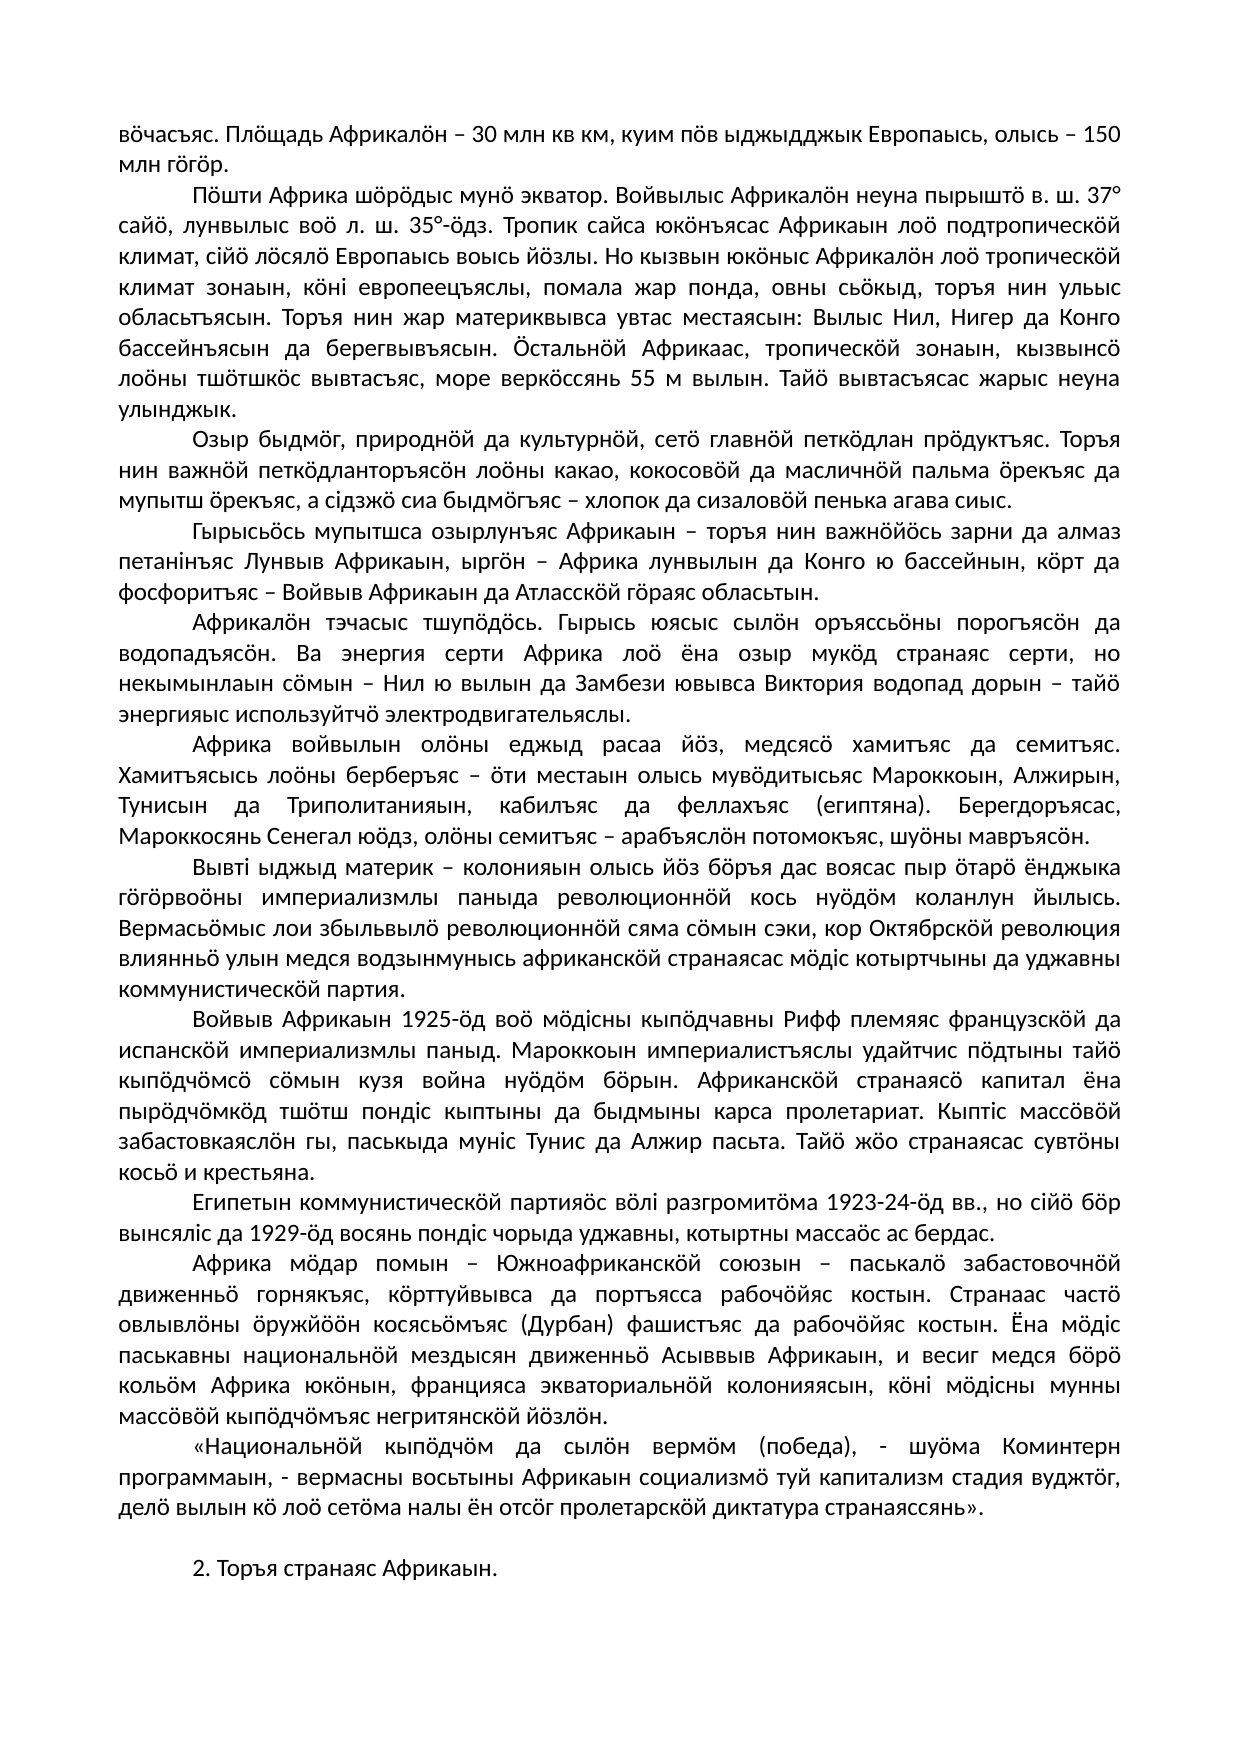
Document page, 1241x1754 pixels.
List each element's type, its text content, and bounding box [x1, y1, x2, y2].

text Африка мӧдар помын – Южноафриканскӧй союзын – паськалӧ забастовочнӧй движенньӧ горнякъяс, кӧрттуйвывса да портъясса рабочӧйяс костын. Странаас частӧ овлывлӧны ӧружйӧӧн косясьӧмъяс (Дурбан) фашистъяс да рабочӧйяс костын. Ёна мӧдіс паськавны национальнӧй мездысян движенньӧ Асыввыв Африкаын, и весиг медся бӧрӧ кольӧм Африка юкӧнын, францияса экваториальнӧй колонияясын, кӧні мӧдісны мунны массӧвӧй кыпӧдчӧмъяс негритянскӧй йӧзлӧн. [118, 1247, 1122, 1431]
text Озыр быдмӧг, природнӧй да культурнӧй, сетӧ главнӧй петкӧдлан прӧдуктъяс. Торъя нин важнӧй петкӧдланторъясӧн лоӧны какао, кокосовӧй да масличнӧй пальма ӧрекъяс да мупытш ӧрекъяс, а сідзжӧ сиа быдмӧгъяс – хлопок да сизаловӧй пенька агава сиыс. [118, 423, 1122, 515]
text Пӧшти Африка шӧрӧдыс мунӧ экватор. Войвылыс Африкалӧн неуна пырыштӧ в. ш. 37° сайӧ, лунвылыс воӧ л. ш. 35°-ӧдз. Тропик сайса юкӧнъясас Африкаын лоӧ подтропическӧй климат, сійӧ лӧсялӧ Европаысь воысь йӧзлы. Но кызвын юкӧныс Африкалӧн лоӧ тропическӧй климат зонаын, кӧні европеецъяслы, помала жар понда, овны сьӧкыд, торъя нин ульыс обласьтъясын. Торъя нин жар материквывса увтас местаясын: Вылыс Нил, Нигер да Конго бассейнъясын да берегвывъясын. Ӧстальнӧй Африкаас, тропическӧй зонаын, кызвынсӧ лоӧны тшӧтшкӧс вывтасъяс, море веркӧссянь 55 м вылын. Тайӧ вывтасъясас жарыс неуна улынджык. [118, 179, 1122, 423]
text 2. Торъя странаяс Африкаын. [118, 1553, 1122, 1583]
text Африка войвылын олӧны еджыд расаа йӧз, медсясӧ хамитъяс да семитъяс. Хамитъясысь лоӧны берберъяс – ӧти местаын олысь мувӧдитысьяс Мароккоын, Алжирын, Тунисын да Триполитанияын, кабилъяс да феллахъяс (египтяна). Берегдоръясас, Мароккосянь Сенегал юӧдз, олӧны семитъяс – арабъяслӧн потомокъяс, шуӧны мавръясӧн. [118, 728, 1122, 851]
text «Национальнӧй кыпӧдчӧм да сылӧн вермӧм (победа), - шуӧма Коминтерн программаын, - вермасны восьтыны Африкаын социализмӧ туй капитализм стадия вуджтӧг, делӧ вылын кӧ лоӧ сетӧма налы ён отсӧг пролетарскӧй диктатура странаяссянь». [118, 1431, 1122, 1522]
text Египетын коммунистическӧй партияӧс вӧлі разгромитӧма 1923-24-ӧд вв., но сійӧ бӧр вынсяліс да 1929-ӧд восянь пондіс чорыда уджавны, котыртны массаӧс ас бердас. [118, 1186, 1122, 1247]
text Вывті ыджыд материк – колонияын олысь йӧз бӧръя дас воясас пыр ӧтарӧ ёнджыка гӧгӧрвоӧны империализмлы паныда революционнӧй кось нуӧдӧм коланлун йылысь. Вермасьӧмыс лои збыльвылӧ революционнӧй сяма сӧмын сэки, кор Октябрскӧй революция влиянньӧ улын медся водзынмунысь африканскӧй странаясас мӧдіс котыртчыны да уджавны коммунистическӧй партия. [118, 851, 1122, 1003]
text Гырысьӧсь мупытшса озырлунъяс Африкаын – торъя нин важнӧйӧсь зарни да алмаз петанінъяс Лунвыв Африкаын, ыргӧн – Африка лунвылын да Конго ю бассейнын, кӧрт да фосфоритъяс – Войвыв Африкаын да Атласскӧй гӧраяс обласьтын. [118, 515, 1122, 606]
text Африкалӧн тэчасыс тшупӧдӧсь. Гырысь юясыс сылӧн оръяссьӧны порогъясӧн да водопадъясӧн. Ва энергия серти Африка лоӧ ёна озыр мукӧд странаяс серти, но некымынлаын сӧмын – Нил ю вылын да Замбези ювывса Виктория водопад дорын – тайӧ энергияыс используйтчӧ электродвигательяслы. [118, 606, 1122, 728]
text Войвыв Африкаын 1925-ӧд воӧ мӧдісны кыпӧдчавны Рифф племяяс французскӧй да испанскӧй империализмлы паныд. Мароккоын империалистъяслы удайтчис пӧдтыны тайӧ кыпӧдчӧмсӧ сӧмын кузя война нуӧдӧм бӧрын. Африканскӧй странаясӧ капитал ёна пырӧдчӧмкӧд тшӧтш пондіс кыптыны да быдмыны карса пролетариат. Кыптіс массӧвӧй забастовкаяслӧн гы, паськыда муніс Тунис да Алжир пасьта. Тайӧ жӧо странаясас сувтӧны косьӧ и крестьяна. [118, 1003, 1122, 1186]
text вӧчасъяс. Плӧщадь Африкалӧн – 30 млн кв км, куим пӧв ыджыдджык Европаысь, олысь – 150 млн гӧгӧр. [118, 118, 1122, 179]
